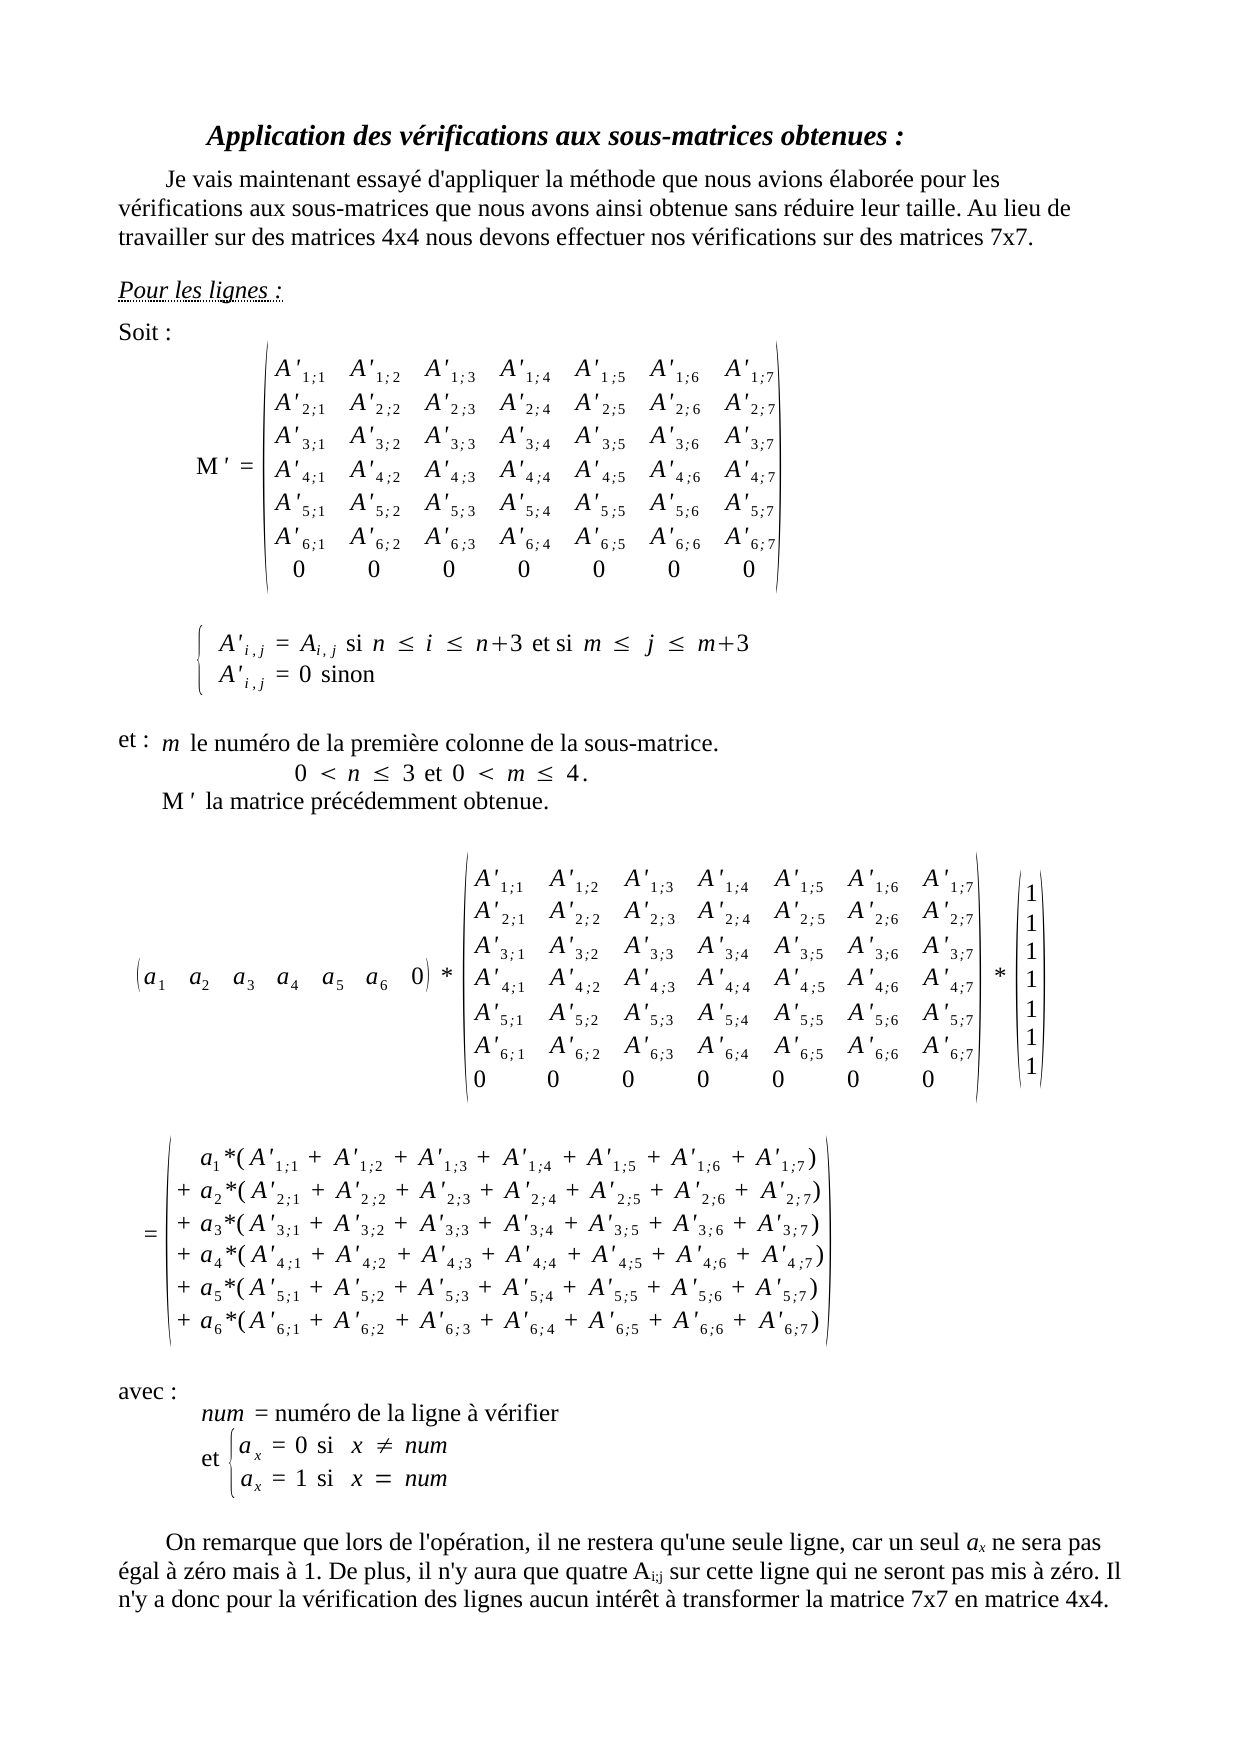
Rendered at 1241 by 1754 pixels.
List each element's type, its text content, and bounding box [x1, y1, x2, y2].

text avec : [118, 1376, 1122, 1498]
subtitle Pour les lignes : [118, 275, 1122, 304]
text et : [118, 724, 1122, 821]
text Soit : [118, 317, 1122, 695]
text Je vais maintenant essayé d'appliquer la méthode que nous avions élaborée pour les vérifications aux sous-matrices que nous avons ainsi obtenue sans réduire leur taille. Au lieu de travailler sur des matrices 4x4 nous devons effectuer nos vérifications sur des matrices 7x7. [118, 164, 1122, 250]
subtitle Application des vérifications aux sous-matrices obtenues : [118, 118, 1122, 152]
text On remarque que lors de l'opération, il ne restera qu'une seule ligne, car un seul ax ne sera pas égal à zéro mais à 1. De plus, il n'y aura que quatre Ai;j sur cette ligne qui ne seront pas mis à zéro. Il n'y a donc pour la vérification des lignes aucun intérêt à transformer la matrice 7x7 en matrice 4x4. [118, 1527, 1122, 1613]
